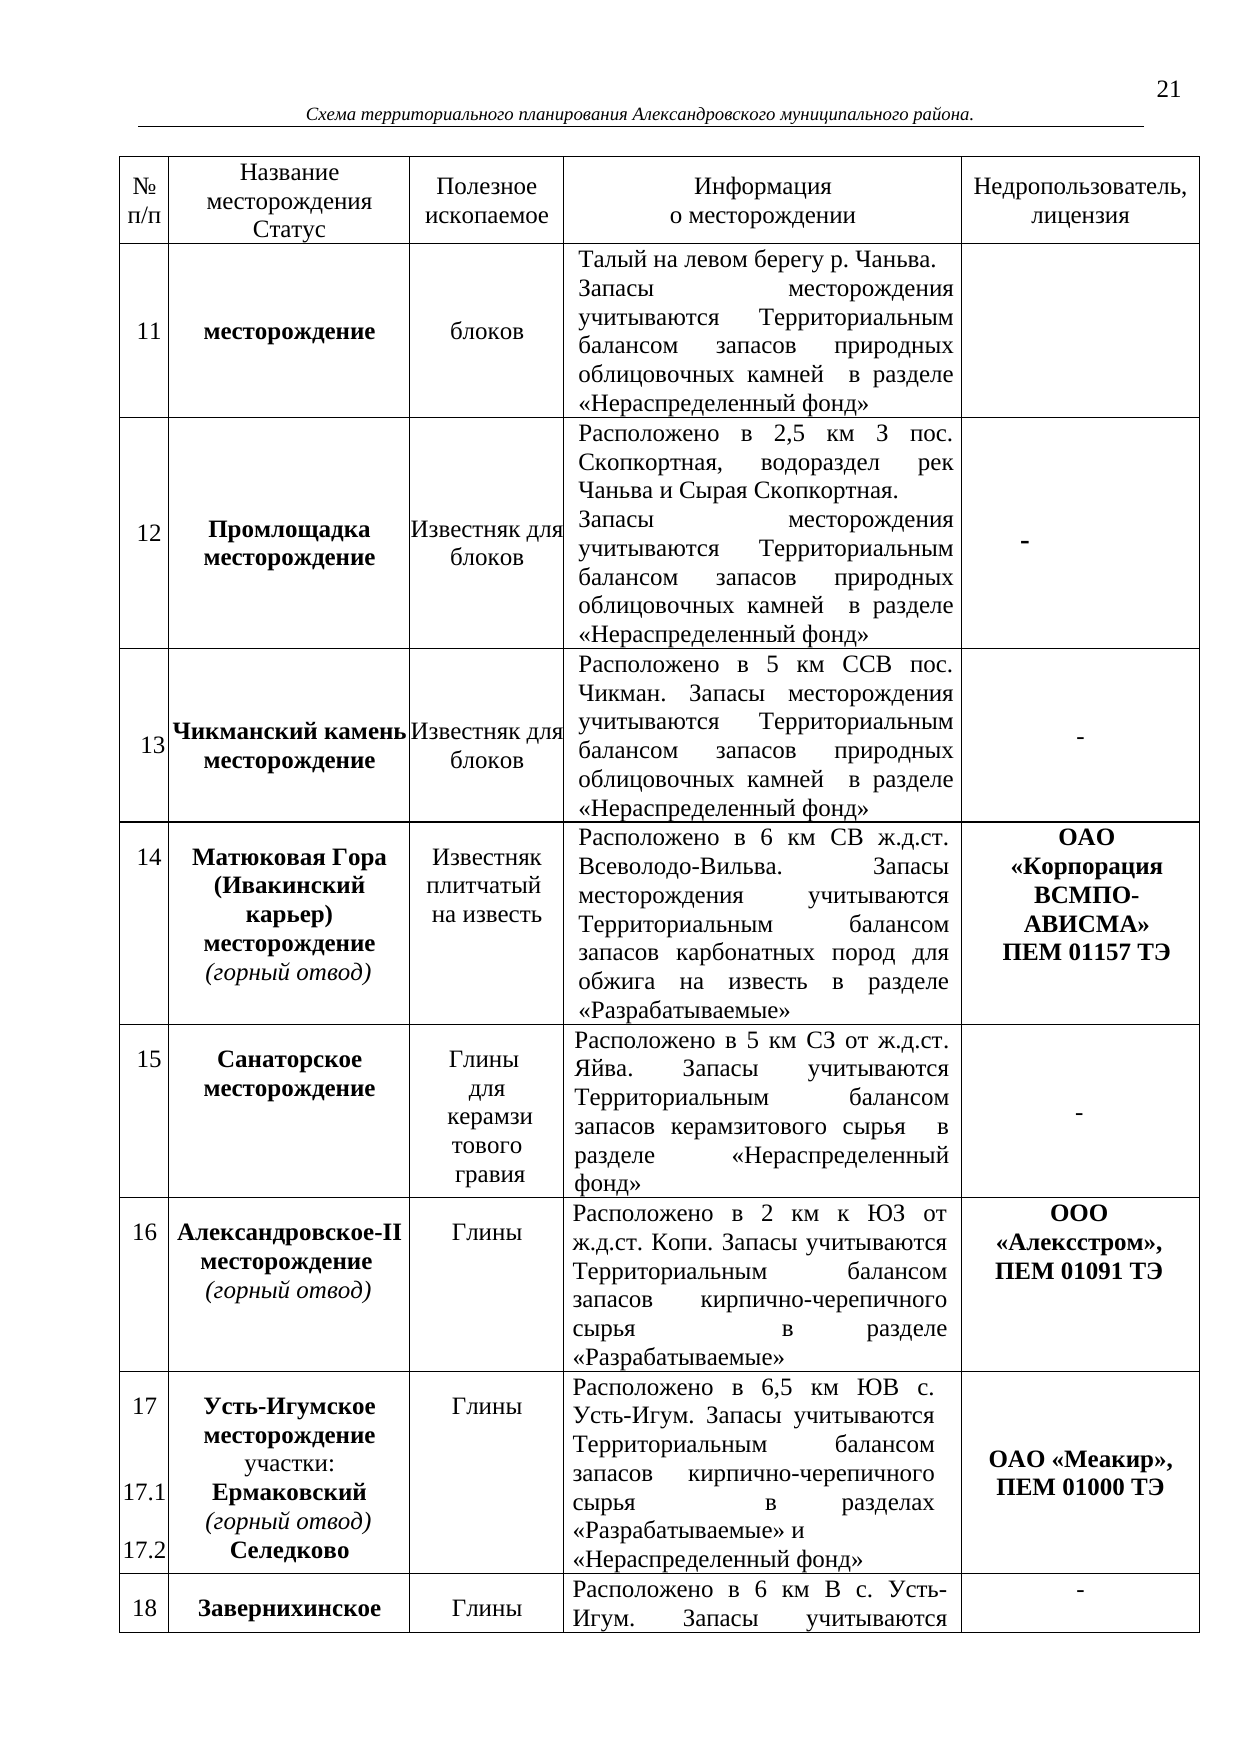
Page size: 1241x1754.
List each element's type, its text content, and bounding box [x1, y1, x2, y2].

table_cell Завернихинское [169, 1574, 409, 1632]
table_cell 12 [120, 418, 168, 648]
table_cell Известняк плитчатый на известь [410, 823, 563, 1024]
table_cell Глины [410, 1574, 563, 1632]
table_cell 13 [120, 649, 168, 821]
table_cell Матюковая Гора (Ивакинский карьер) месторождение (горный отвод) [169, 823, 409, 1024]
table_cell - [962, 418, 1199, 648]
table_cell - [962, 244, 1199, 417]
table_cell - [962, 1025, 1199, 1197]
table_cell 14 [120, 823, 168, 1024]
table_cell - [962, 649, 1199, 821]
table_cell Расположено в 2 км к ЮЗ от ж.д.ст. Копи. Запасы учитываются Территориальным балансом запасов кирпично-черепичного сырья в разделе «Разрабатываемые» [564, 1198, 961, 1371]
table_header Недропользователь, лицензия [962, 157, 1199, 243]
table_cell Санаторское месторождение [169, 1025, 409, 1197]
table_cell Расположено в 6 км В с. Усть-Игум. Запасы учитываются [564, 1574, 961, 1632]
table_cell Усть-Игумское месторождение участки: Ермаковский (горный отвод) Селедково [169, 1372, 409, 1573]
table_cell Промлощадка месторождение [169, 418, 409, 648]
table_cell Талый на левом берегу р. Чаньва. Запасы месторождения учитываются Территориальным балансом запасов природных облицовочных камней в разделе «Нераспределенный фонд» [564, 244, 961, 417]
table_cell Глины [410, 1198, 563, 1371]
table_cell Чикманский камень месторождение [169, 649, 409, 821]
table_cell 17 17.1 17.2 [120, 1372, 168, 1573]
table_cell блоков [410, 244, 563, 417]
table_cell Глины для керамзи тового гравия [410, 1025, 563, 1197]
table_cell Расположено в 6 км СВ ж.д.ст. Всеволодо-Вильва. Запасы месторождения учитываются Территориальным балансом запасов карбонатных пород для обжига на известь в разделе «Разрабатываемые» [564, 823, 961, 1024]
table_cell ОАО «Корпорация ВСМПО-АВИСМА» ПЕМ 01157 ТЭ [962, 823, 1199, 1024]
table_cell 18 [120, 1574, 168, 1632]
table_cell Известняк для блоков [410, 418, 563, 648]
table_cell месторождение [169, 244, 409, 417]
table_cell ООО «Алексстром», ПЕМ 01091 ТЭ [962, 1198, 1199, 1371]
table_cell Александровское-II месторождение (горный отвод) [169, 1198, 409, 1371]
table_cell Расположено в 2,5 км З пос. Скопкортная, водораздел рек Чаньва и Сырая Скопкортная. Запасы месторождения учитываются Территориальным балансом запасов природных облицовочных камней в разделе «Нераспределенный фонд» [564, 418, 961, 648]
table_cell Известняк для блоков [410, 649, 563, 821]
table_cell - [962, 1574, 1199, 1632]
table_cell Расположено в 5 км ССВ пос. Чикман. Запасы месторождения учитываются Территориальным балансом запасов природных облицовочных камней в разделе «Нераспределенный фонд» [564, 649, 961, 821]
table_header Полезное ископаемое [410, 157, 563, 243]
table_cell 15 [120, 1025, 168, 1197]
table_header № п/п [120, 157, 168, 243]
table_header Информация о месторождении [564, 157, 961, 243]
table_cell 16 [120, 1198, 168, 1371]
table_cell Глины [410, 1372, 563, 1573]
table_cell 11 [120, 244, 168, 417]
table_cell Расположено в 5 км СЗ от ж.д.ст. Яйва. Запасы учитываются Территориальным балансом запасов керамзитового сырья в разделе «Нераспределенный фонд» [564, 1025, 961, 1197]
table_cell Расположено в 6,5 км ЮВ с. Усть-Игум. Запасы учитываются Территориальным балансом запасов кирпично-черепичного сырья в разделах «Разрабатываемые» и «Нераспределенный фонд» [564, 1372, 961, 1573]
table_header Название месторождения Статус [169, 157, 409, 243]
table_cell ОАО «Меакир», ПЕМ 01000 ТЭ [962, 1372, 1199, 1573]
